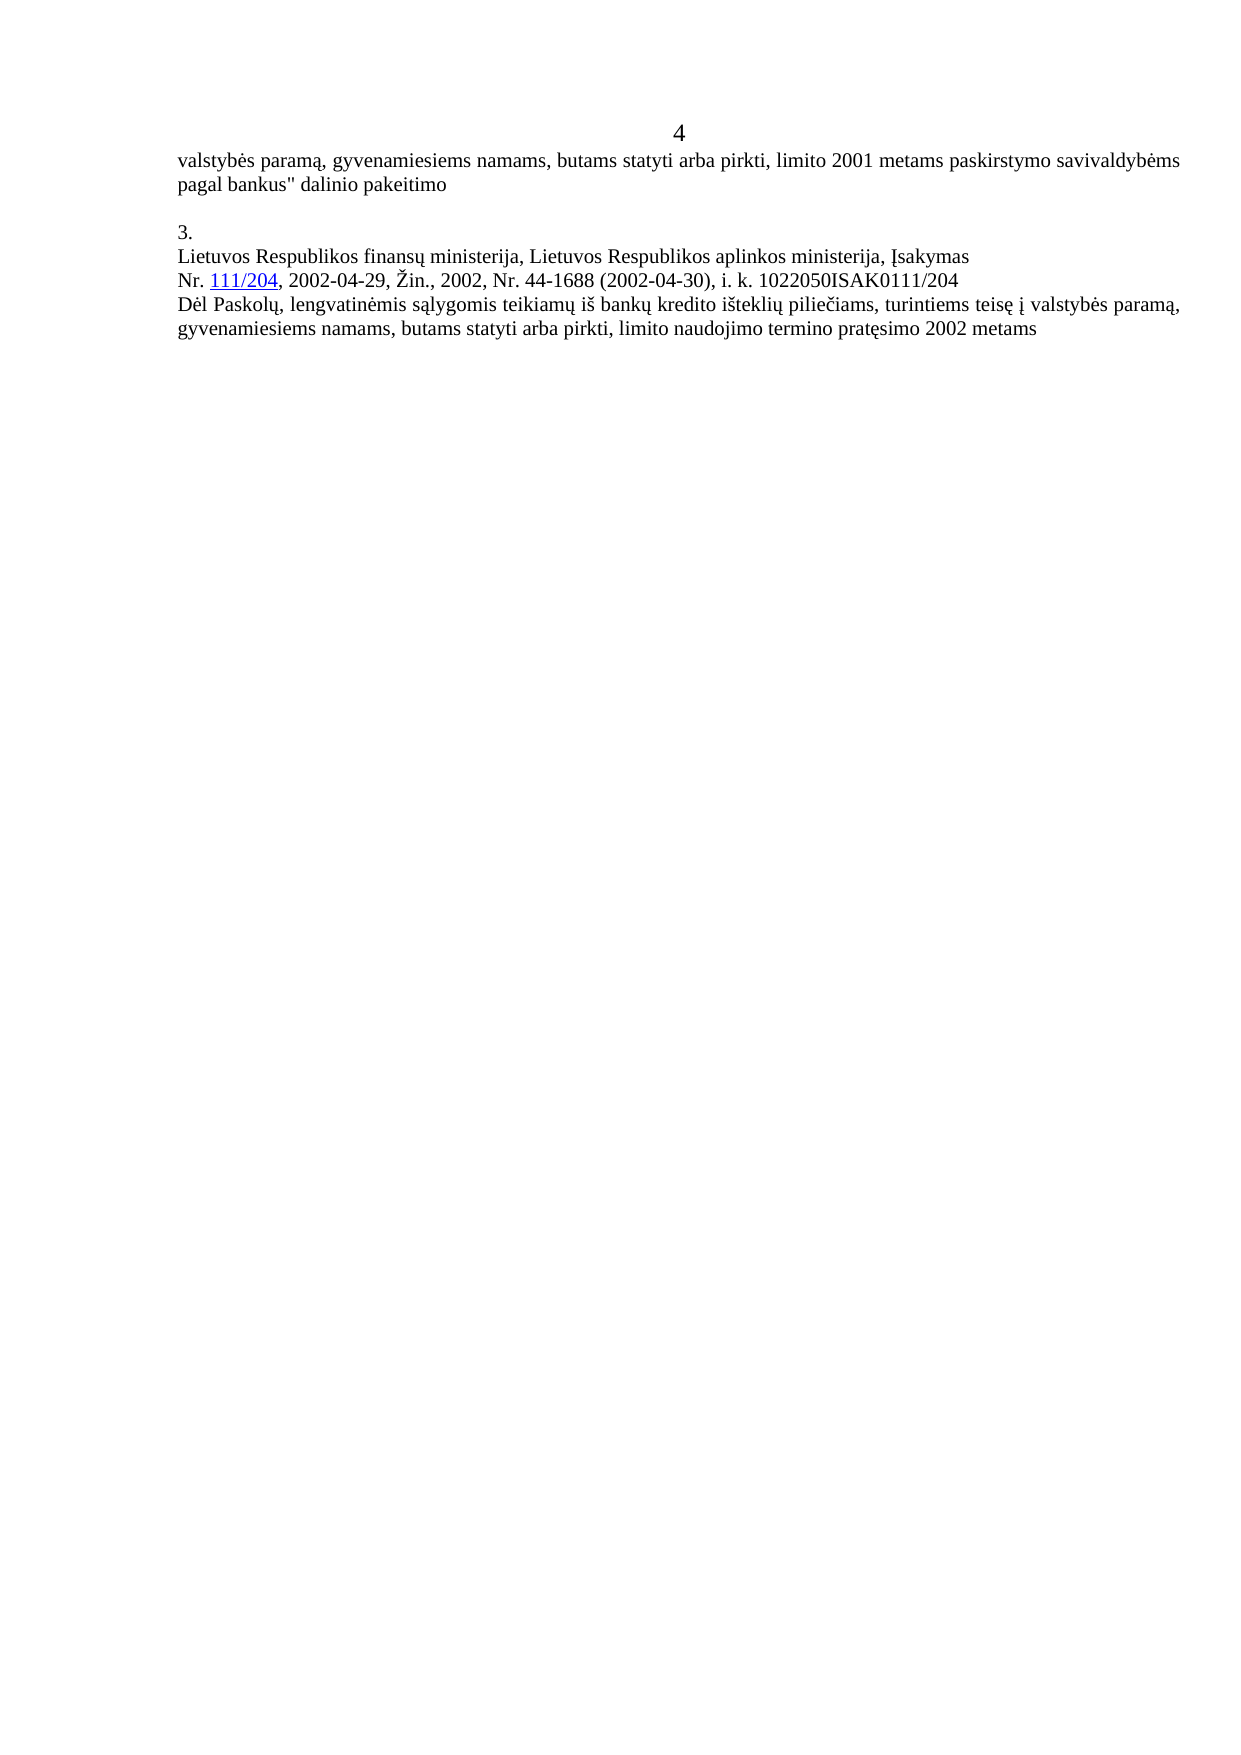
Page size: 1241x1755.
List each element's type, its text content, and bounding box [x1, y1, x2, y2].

text Nr. 111/204, 2002-04-29, Žin., 2002, Nr. 44-1688 (2002-04-30), i. k. 1022050ISAK0111/204 [177, 268, 1181, 292]
text 3. [177, 220, 1181, 244]
text Dėl Paskolų, lengvatinėmis sąlygomis teikiamų iš bankų kredito išteklių piliečiams, turintiems teisę į valstybės paramą, gyvenamiesiems namams, butams statyti arba pirkti, limito naudojimo termino pratęsimo 2002 metams [177, 292, 1181, 340]
text valstybės paramą, gyvenamiesiems namams, butams statyti arba pirkti, limito 2001 metams paskirstymo savivaldybėms pagal bankus" dalinio pakeitimo [177, 148, 1181, 196]
text Lietuvos Respublikos finansų ministerija, Lietuvos Respublikos aplinkos ministerija, Įsakymas [177, 244, 1181, 268]
